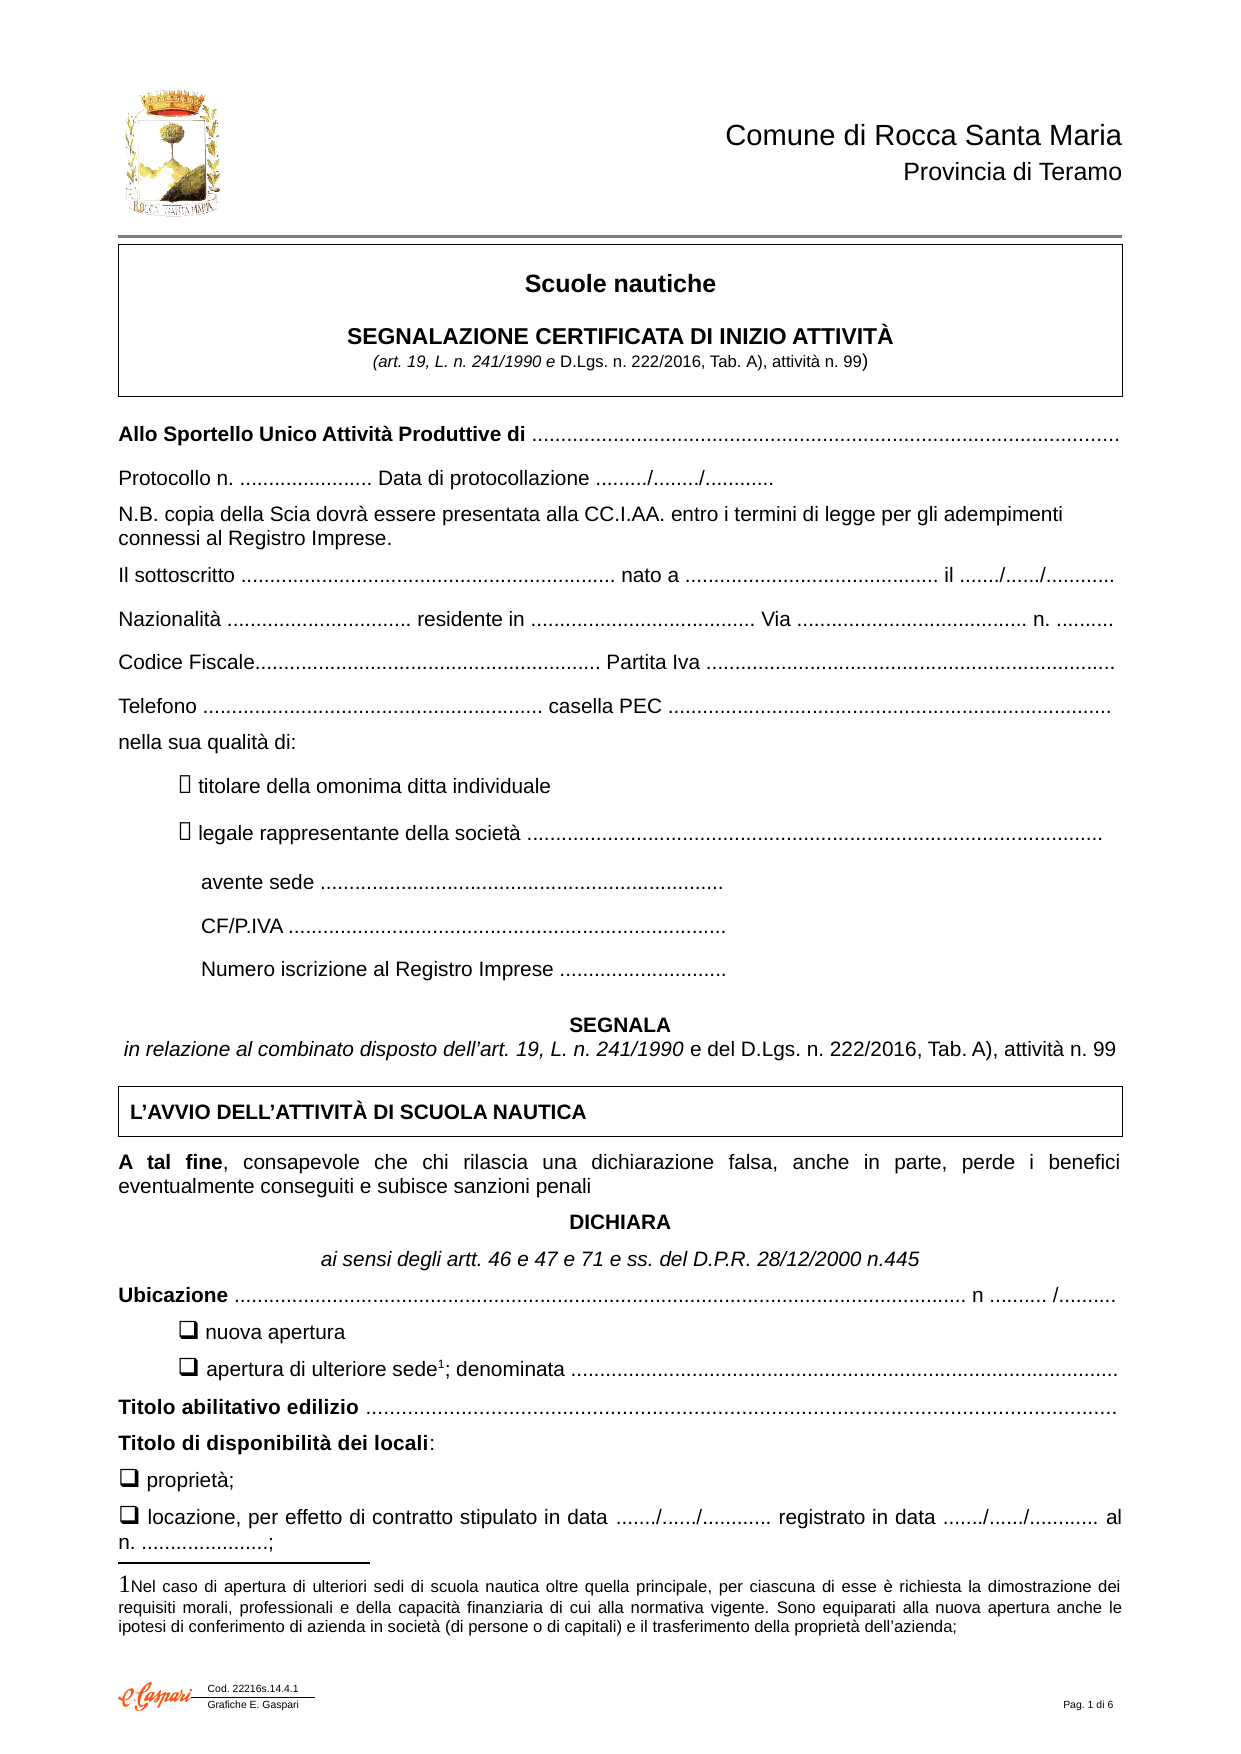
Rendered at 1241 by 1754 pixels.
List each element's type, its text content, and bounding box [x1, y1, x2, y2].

text  apertura di ulteriore sede; denominata ............................................................................................... [177, 1357, 1122, 1382]
picture [122, 87, 224, 118]
table_header L’AVVIO DELL’ATTIVITÀ DI SCUOLA NAUTICA [119, 1087, 1122, 1136]
text Titolo di disponibilità dei locali: [118, 1431, 1122, 1455]
text nella sua qualità di: [118, 730, 1122, 754]
text Provincia di Teramo [118, 157, 1122, 185]
text Telefono ........................................................... casella PEC ............................................................................. [118, 694, 1122, 718]
text CF/P.IVA ............................................................................ [201, 913, 1122, 937]
picture [122, 185, 224, 219]
text  proprietà; [118, 1467, 1122, 1492]
text in relazione al combinato disposto dell’art. 19, L. n. 241/1990 e del D.Lgs. n. 222/2016, Tab. A), attività n. 99 [118, 1037, 1122, 1061]
text Codice Fiscale............................................................ Partita Iva ....................................................................... [118, 650, 1122, 674]
text Comune di Rocca Santa Maria [118, 118, 1122, 152]
text  locazione, per effetto di contratto stipulato in data ......./....../............ registrato in data ......./....../............ al n. ......................; [118, 1505, 1122, 1554]
text  titolare della omonima ditta individuale [177, 767, 1122, 801]
text Nazionalità ................................ residente in ....................................... Via ........................................ n. .......... [118, 606, 1122, 630]
text SEGNALA [118, 1013, 1122, 1037]
text DICHIARA [118, 1210, 1122, 1234]
text Allo Sportello Unico Attività Produttive di [118, 422, 1122, 446]
text Il sottoscritto ................................................................. nato a ............................................ il ......./....../............ [118, 563, 1122, 587]
picture [118, 1682, 192, 1711]
text Ubicazione ............................................................................................................................... n .......... /.......... [118, 1283, 1122, 1307]
text ai sensi degli artt. 46 e 47 e 71 e ss. del D.P.R. 28/12/2000 n.445 [118, 1247, 1122, 1271]
text Titolo abilitativo edilizio .............................................................................................................................. [118, 1394, 1122, 1418]
text  nuova apertura [177, 1319, 1122, 1344]
text Nel caso di apertura di ulteriori sedi di scuola nautica oltre quella principale, per ciascuna di esse è richiesta la dimostrazione dei requisiti morali, professionali e della capacità finanziaria di cui alla normativa vigente. Sono equiparati alla nuova apertura anche le ipotesi di conferimento di azienda in società (di persone o di capitali) e il trasferimento della proprietà dell’azienda; [118, 1569, 1122, 1636]
table_header Scuole nautiche SEGNALAZIONE CERTIFICATA DI INIZIO ATTIVITÀ (art. 19, L. n. 241/1990 e D.Lgs. n. 222/2016, Tab. A), attività n. 99) [119, 245, 1122, 396]
text avente sede ...................................................................... [201, 870, 1122, 894]
text Protocollo n. ....................... Data di protocollazione ........./......../............ [118, 466, 1122, 490]
picture [122, 152, 224, 157]
text A tal fine, consapevole che chi rilascia una dichiarazione falsa, anche in parte, perde i benefici eventualmente conseguiti e subisce sanzioni penali [118, 1150, 1122, 1198]
text  legale rappresentante della società .................................................................................................... [177, 813, 1122, 847]
text Numero iscrizione al Registro Imprese ............................. [201, 957, 1122, 981]
text N.B. copia della Scia dovrà essere presentata alla CC.I.AA. entro i termini di legge per gli adempimenti connessi al Registro Imprese. [118, 502, 1122, 550]
